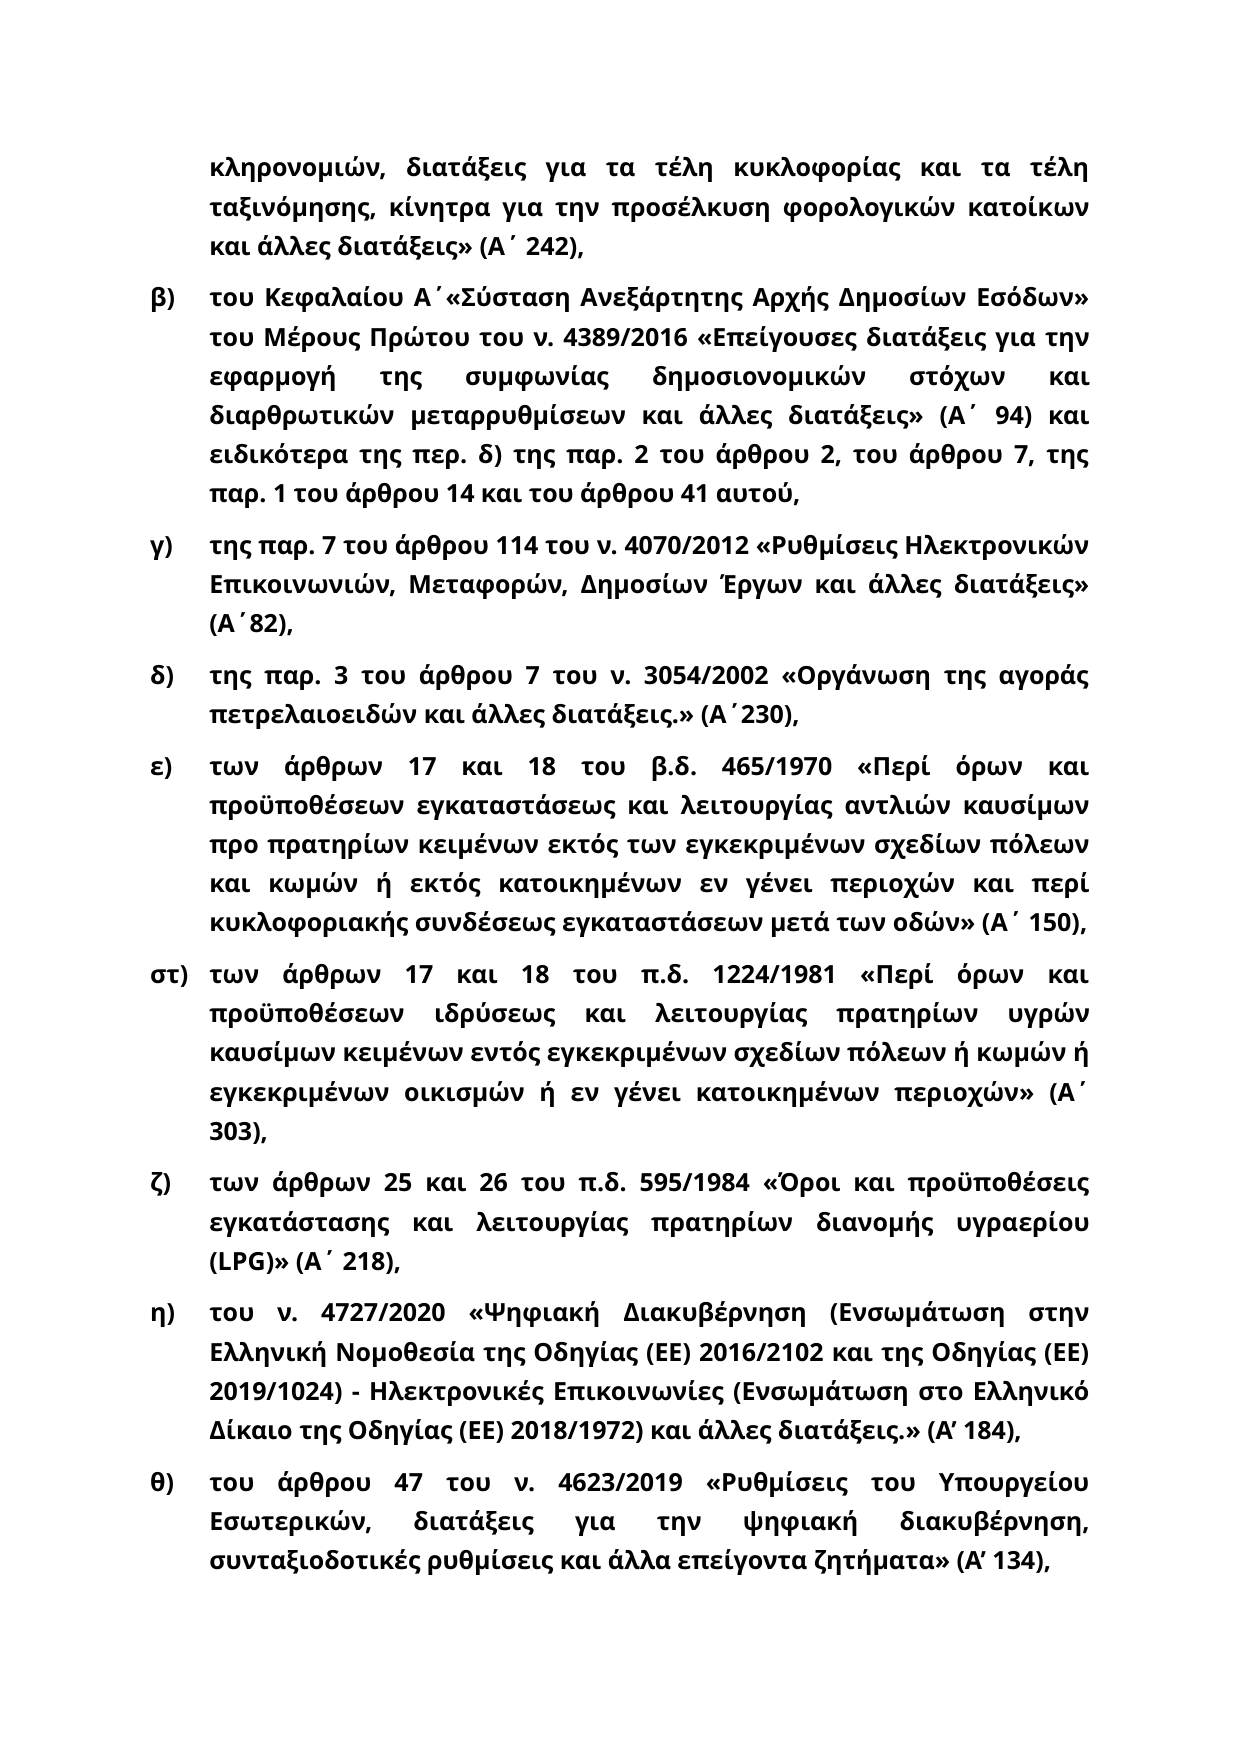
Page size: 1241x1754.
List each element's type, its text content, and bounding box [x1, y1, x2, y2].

list γ) της παρ. 7 του άρθρου 114 του ν. 4070/2012 «Ρυθμίσεις Ηλεκτρονικών Επικοινωνιών, Μεταφορών, Δημοσίων Έργων και άλλες διατάξεις» (Α΄82), [150, 527, 1090, 640]
list κληρονομιών, διατάξεις για τα τέλη κυκλοφορίας και τα τέλη ταξινόμησης, κίνητρα για την προσέλκυση φορολογικών κατοίκων και άλλες διατάξεις» (Α΄ 242), [150, 150, 1090, 262]
list θ) του άρθρου 47 του ν. 4623/2019 «Ρυθμίσεις του Υπουργείου Εσωτερικών, διατάξεις για την ψηφιακή διακυβέρνηση, συνταξιοδοτικές ρυθμίσεις και άλλα επείγοντα ζητήματα» (Α’ 134), [150, 1464, 1090, 1577]
list β) του Κεφαλαίου Α΄«Σύσταση Ανεξάρτητης Αρχής Δημοσίων Εσόδων» του Μέρους Πρώτου του ν. 4389/2016 «Επείγουσες διατάξεις για την εφαρμογή της συμφωνίας δημοσιονομικών στόχων και διαρθρωτικών μεταρρυθμίσεων και άλλες διατάξεις» (Α΄ 94) και ειδικότερα της περ. δ) της παρ. 2 του άρθρου 2, του άρθρου 7, της παρ. 1 του άρθρου 14 και του άρθρου 41 αυτού, [150, 280, 1090, 510]
list η) του ν. 4727/2020 «Ψηφιακή Διακυβέρνηση (Ενσωμάτωση στην Ελληνική Νομοθεσία της Οδηγίας (ΕΕ) 2016/2102 και της Οδηγίας (ΕΕ) 2019/1024) - Ηλεκτρονικές Επικοινωνίες (Ενσωμάτωση στο Ελληνικό Δίκαιο της Οδηγίας (ΕΕ) 2018/1972) και άλλες διατάξεις.» (Α’ 184), [150, 1295, 1090, 1447]
list στ) των άρθρων 17 και 18 του π.δ. 1224/1981 «Περί όρων και προϋποθέσεων ιδρύσεως και λειτουργίας πρατηρίων υγρών καυσίμων κειμένων εντός εγκεκριμένων σχεδίων πόλεων ή κωμών ή εγκεκριμένων οικισμών ή εν γένει κατοικημένων περιοχών» (Α΄ 303), [150, 957, 1090, 1147]
list ζ) των άρθρων 25 και 26 του π.δ. 595/1984 «Όροι και προϋποθέσεις εγκατάστασης και λειτουργίας πρατηρίων διανομής υγραερίου (LPG)» (Α΄ 218), [150, 1165, 1090, 1277]
list δ) της παρ. 3 του άρθρου 7 του ν. 3054/2002 «Οργάνωση της αγοράς πετρελαιοειδών και άλλες διατάξεις.» (Α΄230), [150, 657, 1090, 731]
list ε) των άρθρων 17 και 18 του β.δ. 465/1970 «Περί όρων και προϋποθέσεων εγκαταστάσεως και λειτουργίας αντλιών καυσίμων προ πρατηρίων κειμένων εκτός των εγκεκριμένων σχεδίων πόλεων και κωμών ή εκτός κατοικημένων εν γένει περιοχών και περί κυκλοφοριακής συνδέσεως εγκαταστάσεων μετά των οδών» (Α΄ 150), [150, 748, 1090, 939]
